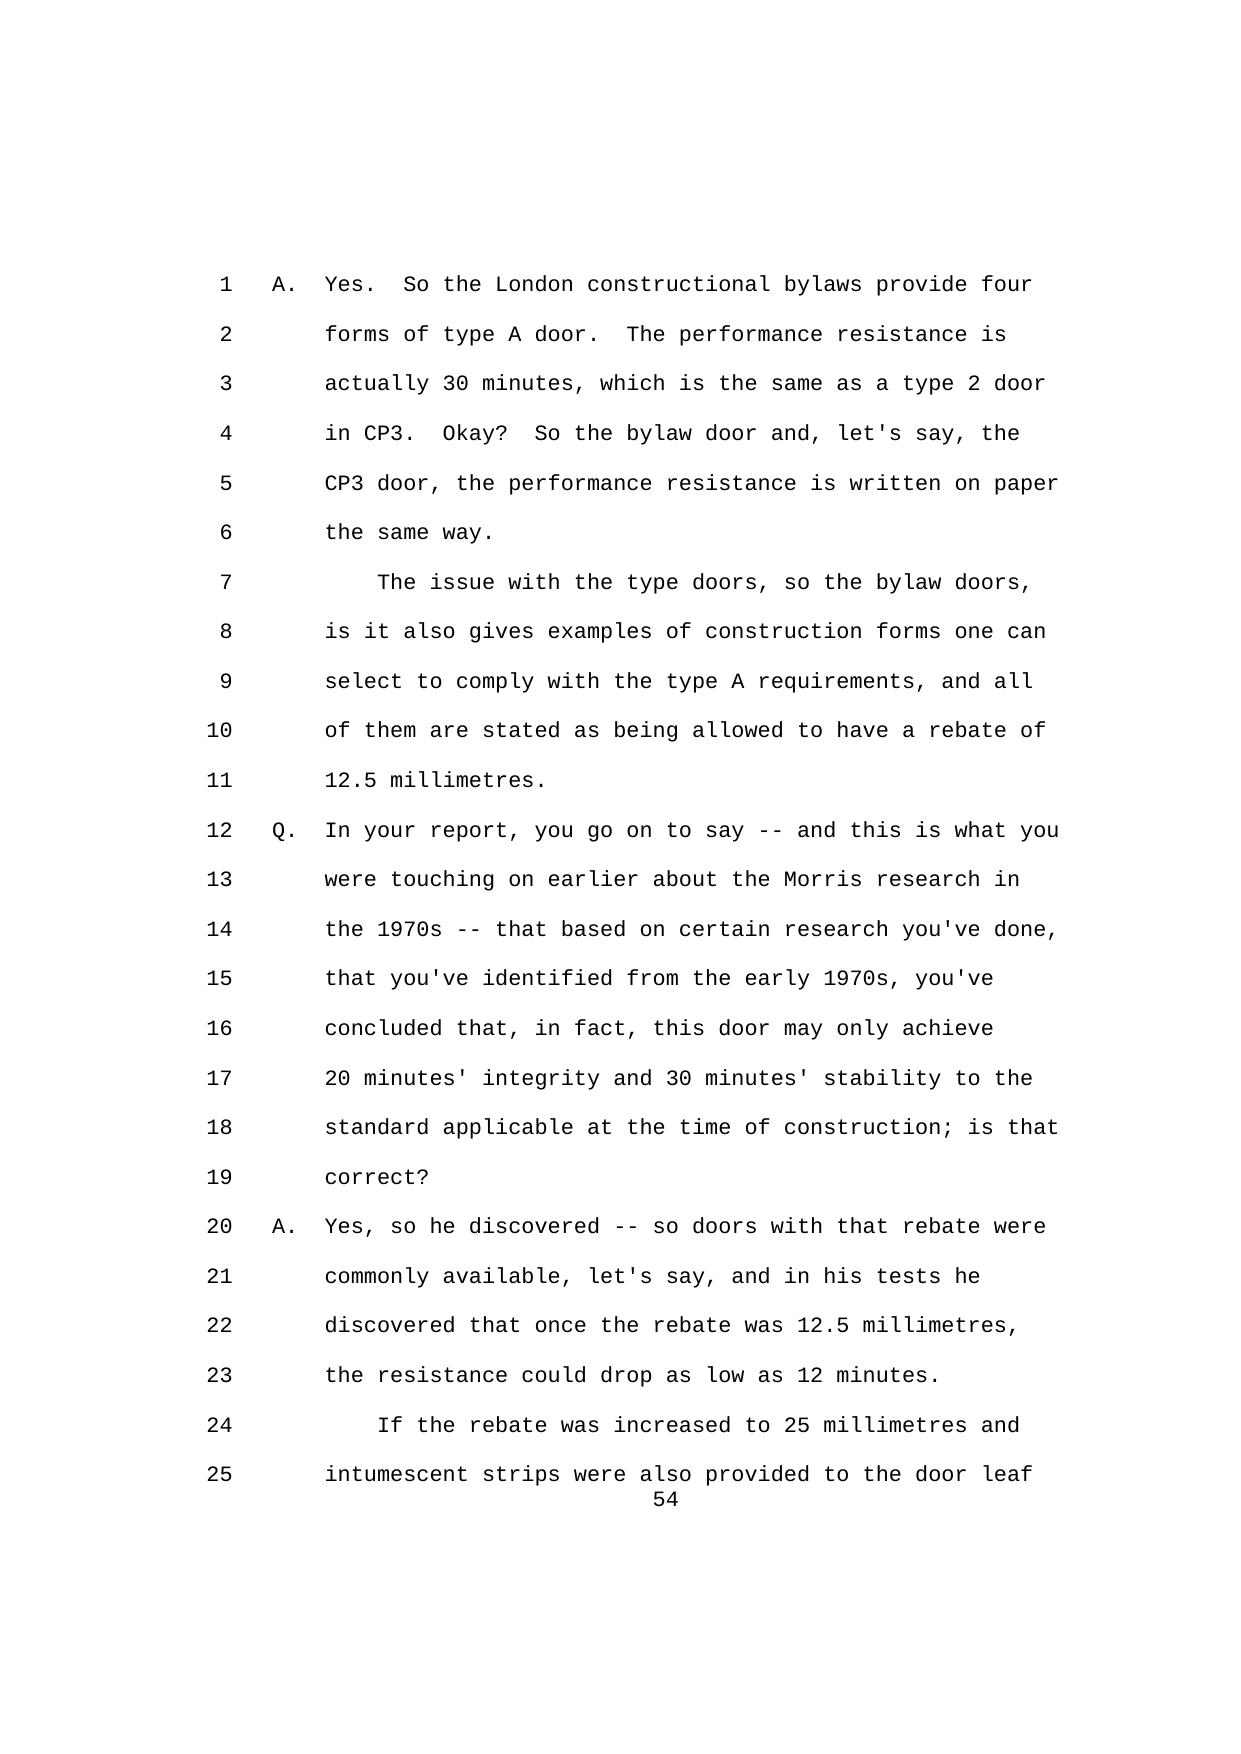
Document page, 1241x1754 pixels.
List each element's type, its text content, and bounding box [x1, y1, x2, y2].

text 1 A. Yes. So the London constructional bylaws provide four [75, 273, 1165, 298]
text 23 the resistance could drop as low as 12 minutes. [75, 1364, 1165, 1389]
text 15 that you've identified from the early 1970s, you've [75, 967, 1165, 992]
text 14 the 1970s -- that based on certain research you've done, [75, 918, 1165, 943]
text 25 intumescent strips were also provided to the door leaf [75, 1463, 1165, 1488]
text 21 commonly available, let's say, and in his tests he [75, 1265, 1165, 1290]
text 12 Q. In your report, you go on to say -- and this is what you [75, 819, 1165, 843]
text 7 The issue with the type doors, so the bylaw doors, [75, 571, 1165, 596]
text 3 actually 30 minutes, which is the same as a type 2 door [75, 372, 1165, 397]
text 20 A. Yes, so he discovered -- so doors with that rebate were [75, 1215, 1165, 1240]
text 4 in CP3. Okay? So the bylaw door and, let's say, the [75, 422, 1165, 447]
text 17 20 minutes' integrity and 30 minutes' stability to the [75, 1067, 1165, 1091]
text 11 12.5 millimetres. [75, 769, 1165, 794]
text 9 select to comply with the type A requirements, and all [75, 670, 1165, 695]
text 10 of them are stated as being allowed to have a rebate of [75, 719, 1165, 744]
text 18 standard applicable at the time of construction; is that [75, 1116, 1165, 1141]
text 6 the same way. [75, 521, 1165, 546]
text 24 If the rebate was increased to 25 millimetres and [75, 1414, 1165, 1438]
text 22 discovered that once the rebate was 12.5 millimetres, [75, 1314, 1165, 1339]
text 5 CP3 door, the performance resistance is written on paper [75, 472, 1165, 496]
text 19 correct? [75, 1166, 1165, 1191]
text 13 were touching on earlier about the Morris research in [75, 868, 1165, 893]
text 2 forms of type A door. The performance resistance is [75, 323, 1165, 348]
text 54 [75, 1488, 1165, 1513]
text 16 concluded that, in fact, this door may only achieve [75, 1017, 1165, 1042]
text 8 is it also gives examples of construction forms one can [75, 620, 1165, 645]
